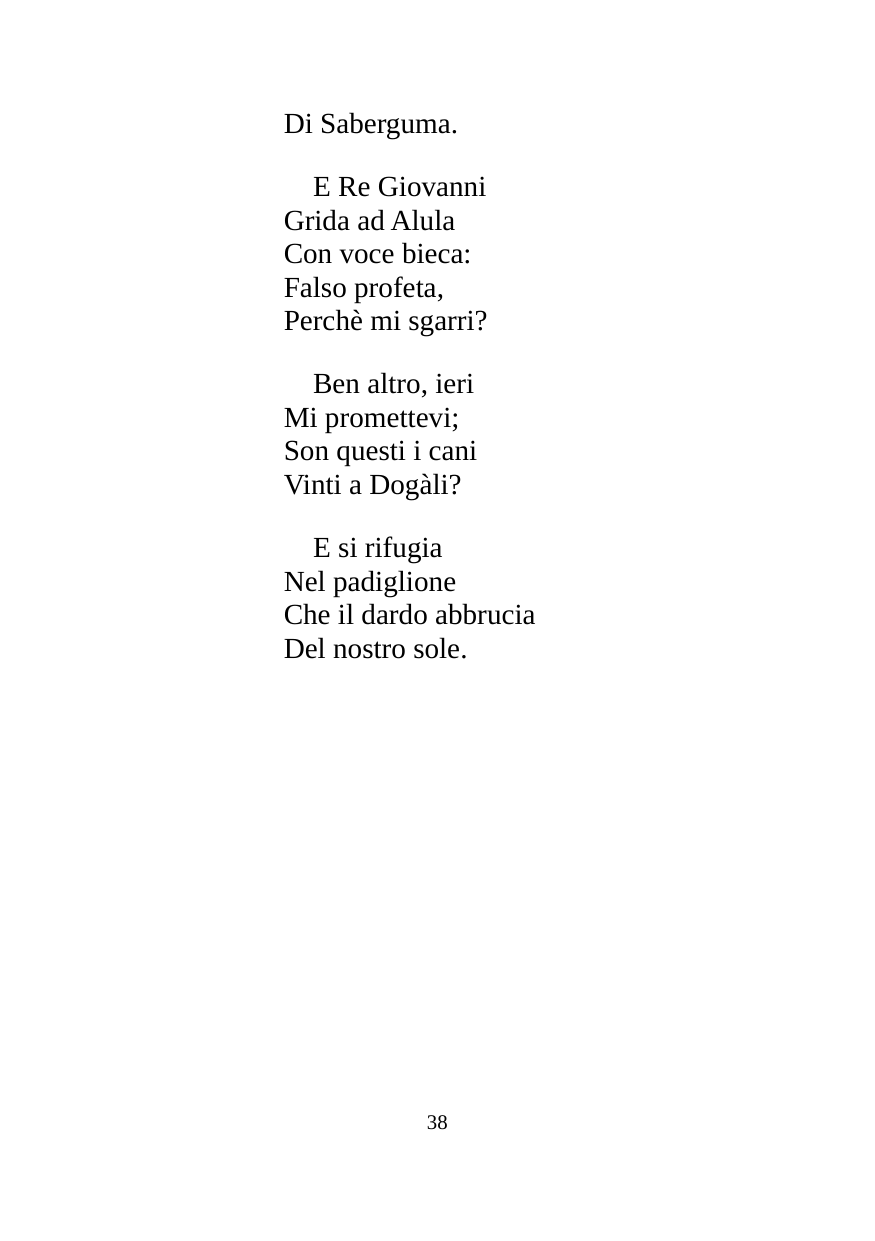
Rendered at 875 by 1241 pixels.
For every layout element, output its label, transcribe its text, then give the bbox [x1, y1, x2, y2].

text Ben altro, ieri [283, 366, 768, 400]
text Son questi i cani [283, 433, 768, 467]
text Falso profeta, [283, 270, 768, 303]
text Che il dardo abbrucia [283, 597, 768, 631]
text Di Saberguma. [283, 106, 768, 140]
text Vinti a Dogàli? [283, 467, 768, 501]
text Mi promettevi; [283, 400, 768, 433]
text Grida ad Alula [283, 203, 768, 236]
text E si rifugia [283, 530, 768, 564]
text Nel padiglione [283, 564, 768, 597]
text Perchè mi sgarri? [283, 303, 768, 337]
text E Re Giovanni [283, 169, 768, 203]
text Del nostro sole. [283, 631, 768, 664]
text Con voce bieca: [283, 236, 768, 270]
